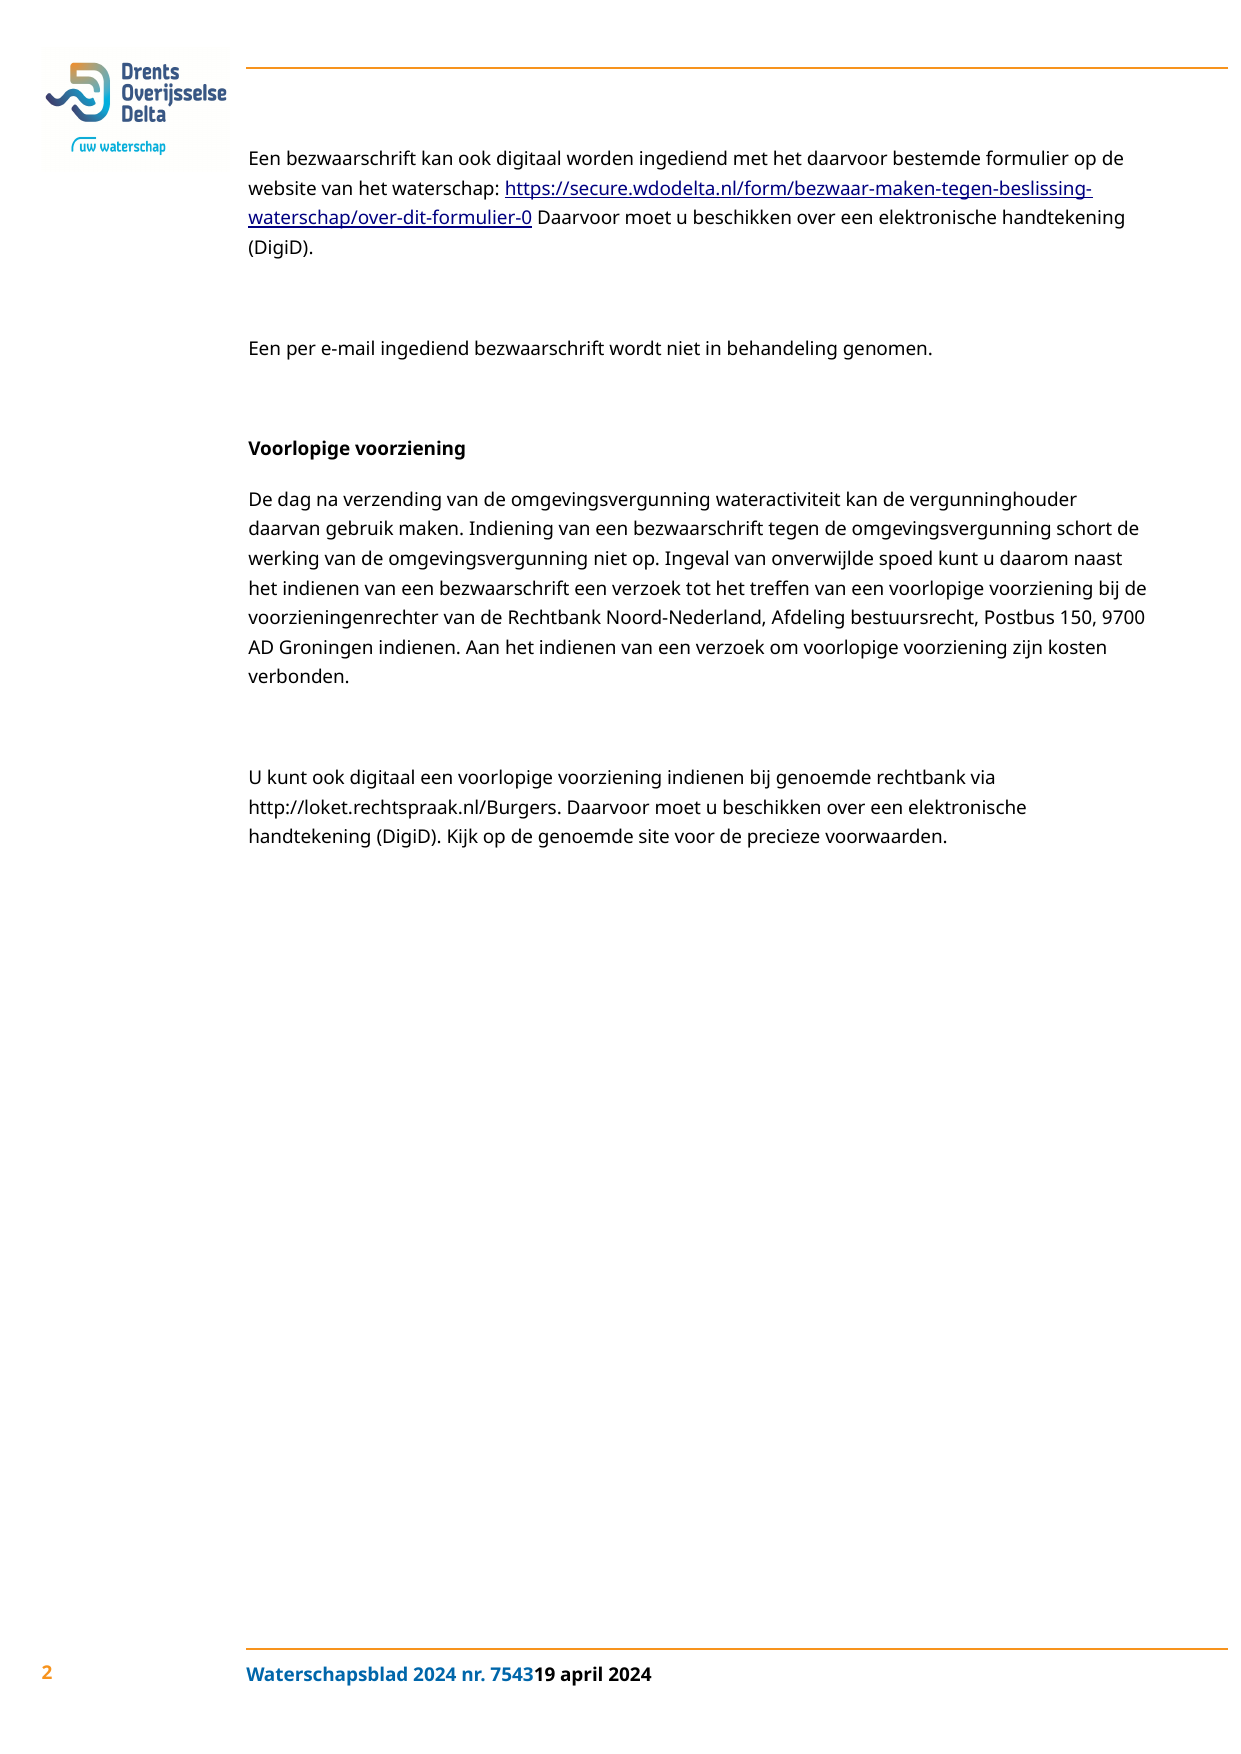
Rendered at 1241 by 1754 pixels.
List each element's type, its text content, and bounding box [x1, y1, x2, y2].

text Voorlopige voorziening [248, 436, 1152, 461]
text Een per e-mail ingediend bezwaarschrift wordt niet in behandeling genomen. [248, 335, 1152, 361]
text De dag na verzending van de omgevingsvergunning wateractiviteit kan de vergunninghouder daarvan gebruik maken. Indiening van een bezwaarschrift tegen de omgevingsvergunning schort de werking van de omgevingsvergunning niet op. Ingeval van onverwijlde spoed kunt u daarom naast het indienen van een bezwaarschrift een verzoek tot het treffen van een voorlopige voorziening bij de voorzieningenrechter van de Rechtbank Noord-Nederland, Afdeling bestuursrecht, Postbus 150, 9700 AD Groningen indienen. Aan het indienen van een verzoek om voorlopige voorziening zijn kosten verbonden. [248, 486, 1152, 689]
picture [41, 47, 231, 172]
text U kunt ook digitaal een voorlopige voorziening indienen bij genoemde rechtbank via http://loket.rechtspraak.nl/Burgers. Daarvoor moet u beschikken over een elektronische handtekening (DigiD). Kijk op de genoemde site voor de precieze voorwaarden. [248, 764, 1152, 849]
text Een bezwaarschrift kan ook digitaal worden ingediend met het daarvoor bestemde formulier op de website van het waterschap: https://secure.wdodelta.nl/form/bezwaar-maken-tegen-beslissing-waterschap/over-dit-formulier-0 Daarvoor moet u beschikken over een elektronische handtekening (DigiD). [248, 145, 1152, 260]
